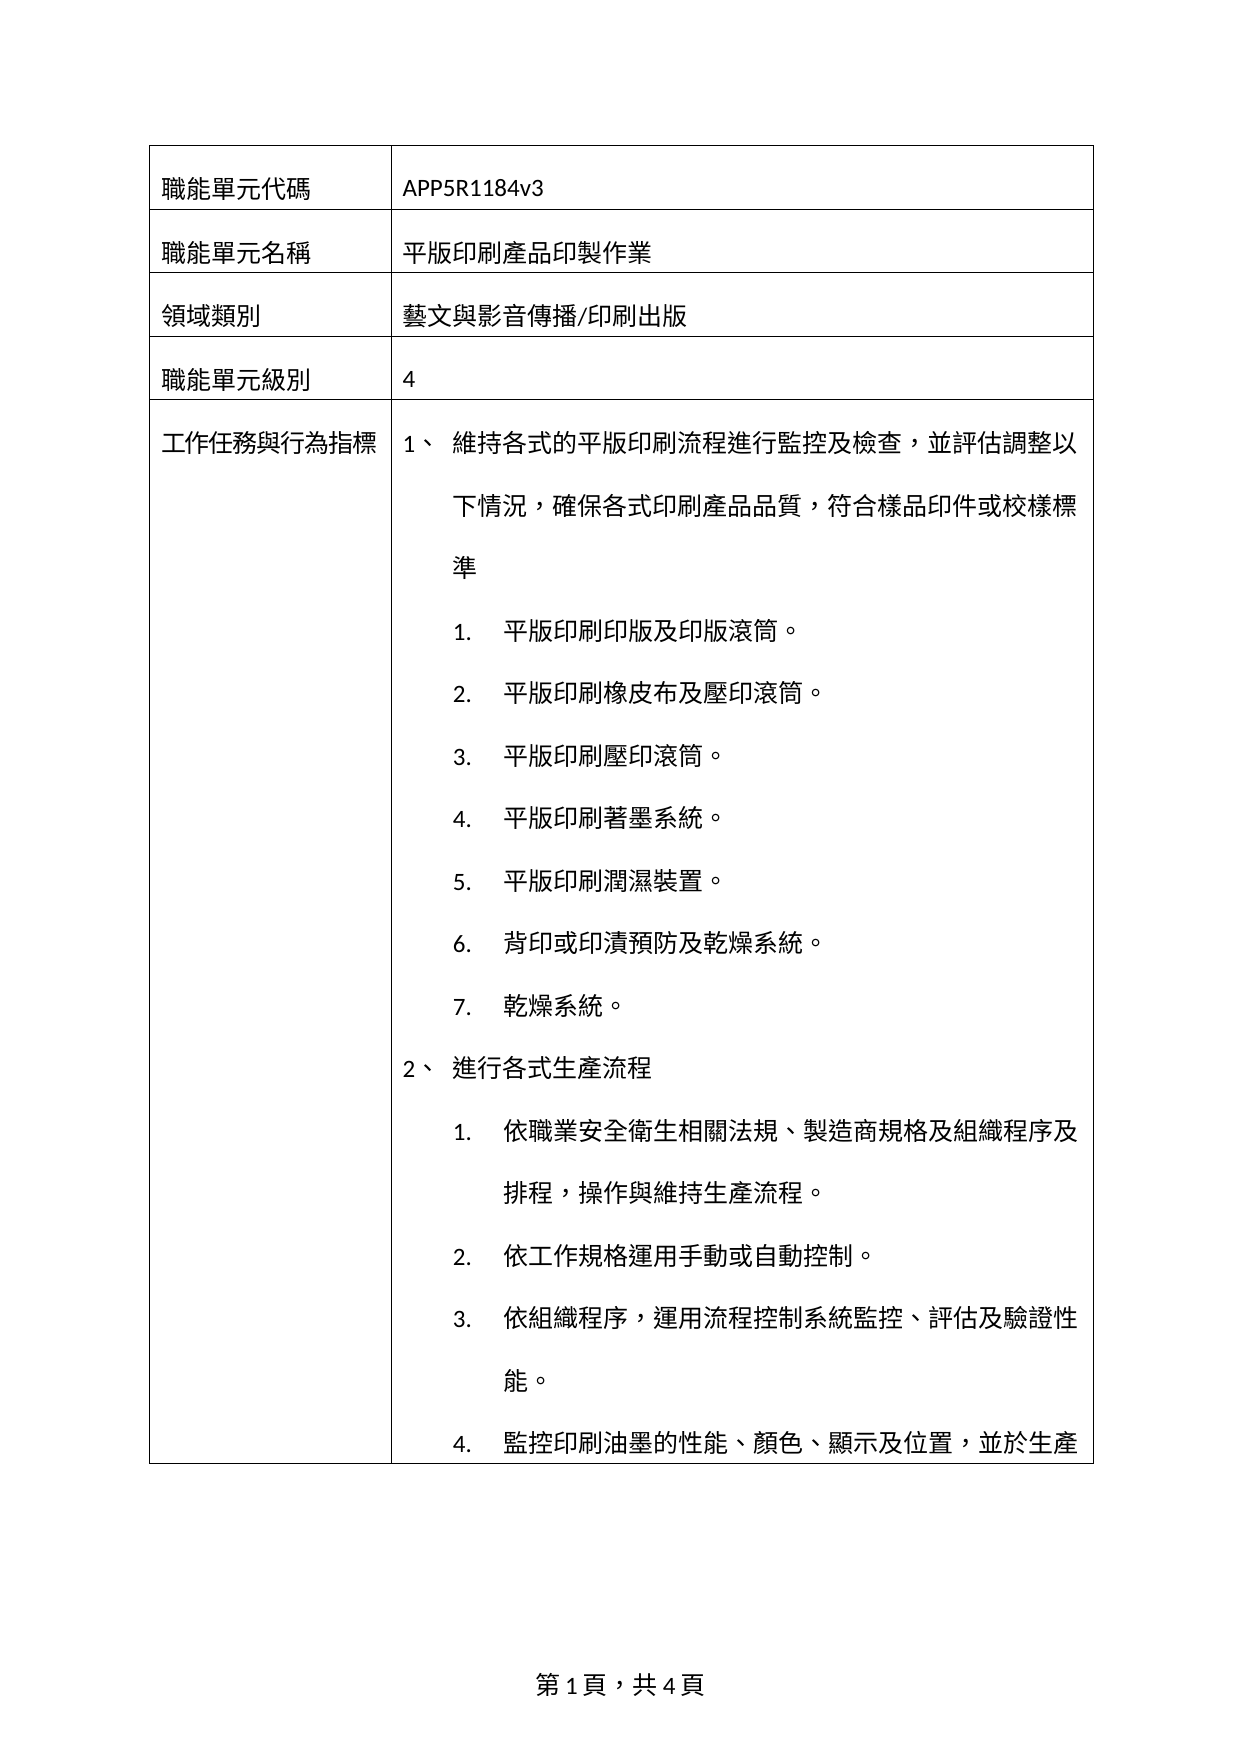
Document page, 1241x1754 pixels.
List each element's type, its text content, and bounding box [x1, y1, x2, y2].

table_cell 藝文與影音傳播/印刷出版 [392, 273, 1093, 336]
table_cell 領域類別 [150, 273, 391, 336]
table_header APP5R1184v3 [392, 146, 1093, 209]
table_cell 職能單元級別 [150, 337, 391, 399]
table_cell 4 [392, 337, 1093, 399]
table_header 職能單元代碼 [150, 146, 391, 209]
table_cell 工作任務與行為指標 [150, 400, 391, 1463]
table_cell 職能單元名稱 [150, 210, 391, 272]
table_cell 維持各式的平版印刷流程進行監控及檢查，並評估調整以下情況，確保各式印刷產品品質，符合樣品印件或校樣標準 平版印刷印版及印版滾筒。 平版印刷橡皮布及壓印滾筒。 平版印刷壓印滾筒。 平版印刷著墨系統。 平版印刷潤濕裝置。 背印或印漬預防及乾燥系統。 乾燥系統。 進行各式生產流程 依職業安全衛生相關法規、製造商規格及組織程序及排程，操作與維持生產流程。 依工作規格運用手動或自動控制。 依組織程序，運用流程控制系統監控、評估及驗證性能。 監控印刷油墨的性能、顏色、顯示及位置，並於生產前進行評估及調整。 預測生產之困難並採取預防措施，依組織程序調整流程，並報告設備的性能異常。 依組織程序分類廢棄物，並依環保法規妥善處理。 進行機器的微調及調整 依製造商的規格及說明，檢視機器【註1】的運作，並進行調整或微調。 評估備選方案，以決定最有效的生產方法，確保機器的最高品質及產量。 進行試產，確認生產運作正確，並視需要調整或微調，以符合品質標準。 依據組織程序，記錄相關建議，以供未來參考使用。 依需求提供新的作業指示予機器操作人員或加工人員。 排除機械故障和物料問題 建議並執行改正或預防措施，以傳達變更事項予相關人員。 監控變更，確保有效改善生產效率，並依組織程序回報目前的問題。 實施生產流程的停工 依職業安全衛生相關法規、環保法規、製造商規格及組織程序進行以下動作：遵守正確的停工順序、自作業區域清除固態或液態廢棄物，進行回收或處理、自作業區域清除所有產品、識別需進行修理的機器故障，恢復運作前，進行修理或調整的檢查，並向指定人員回報。 依工作規格設定並調整印版滾筒，並將未使用之油墨放到容器內，依職業安全衛生相關法規、環保法規、製造商規格及組織程序，進行標示及儲存。 [392, 400, 1093, 1463]
table_cell 平版印刷產品印製作業 [392, 210, 1093, 272]
